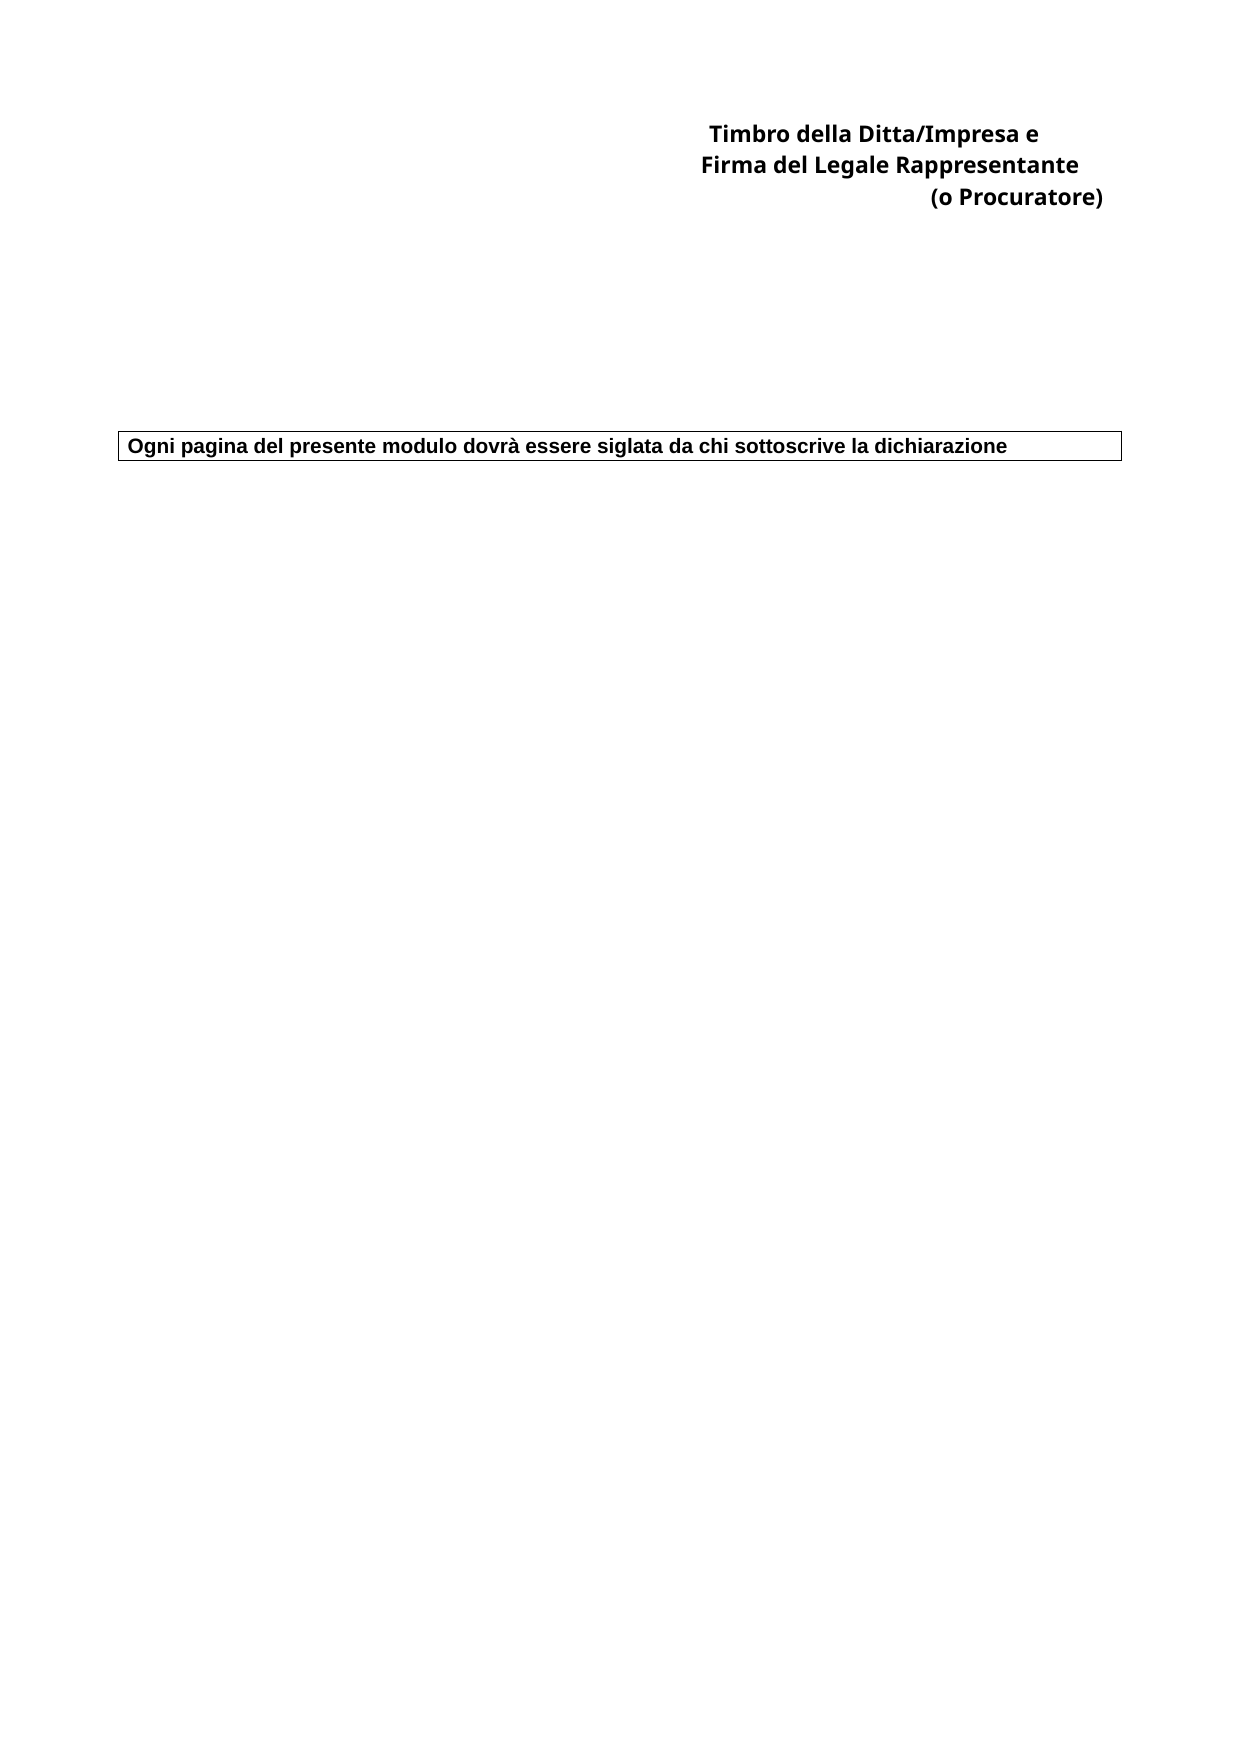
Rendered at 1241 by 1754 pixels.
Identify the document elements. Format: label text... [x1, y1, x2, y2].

text (o Procuratore) [118, 181, 1122, 212]
text Timbro della Ditta/Impresa e Firma del Legale Rappresentante [118, 118, 1122, 181]
text Ogni pagina del presente modulo dovrà essere siglata da chi sottoscrive la dichiarazione [119, 432, 1121, 460]
